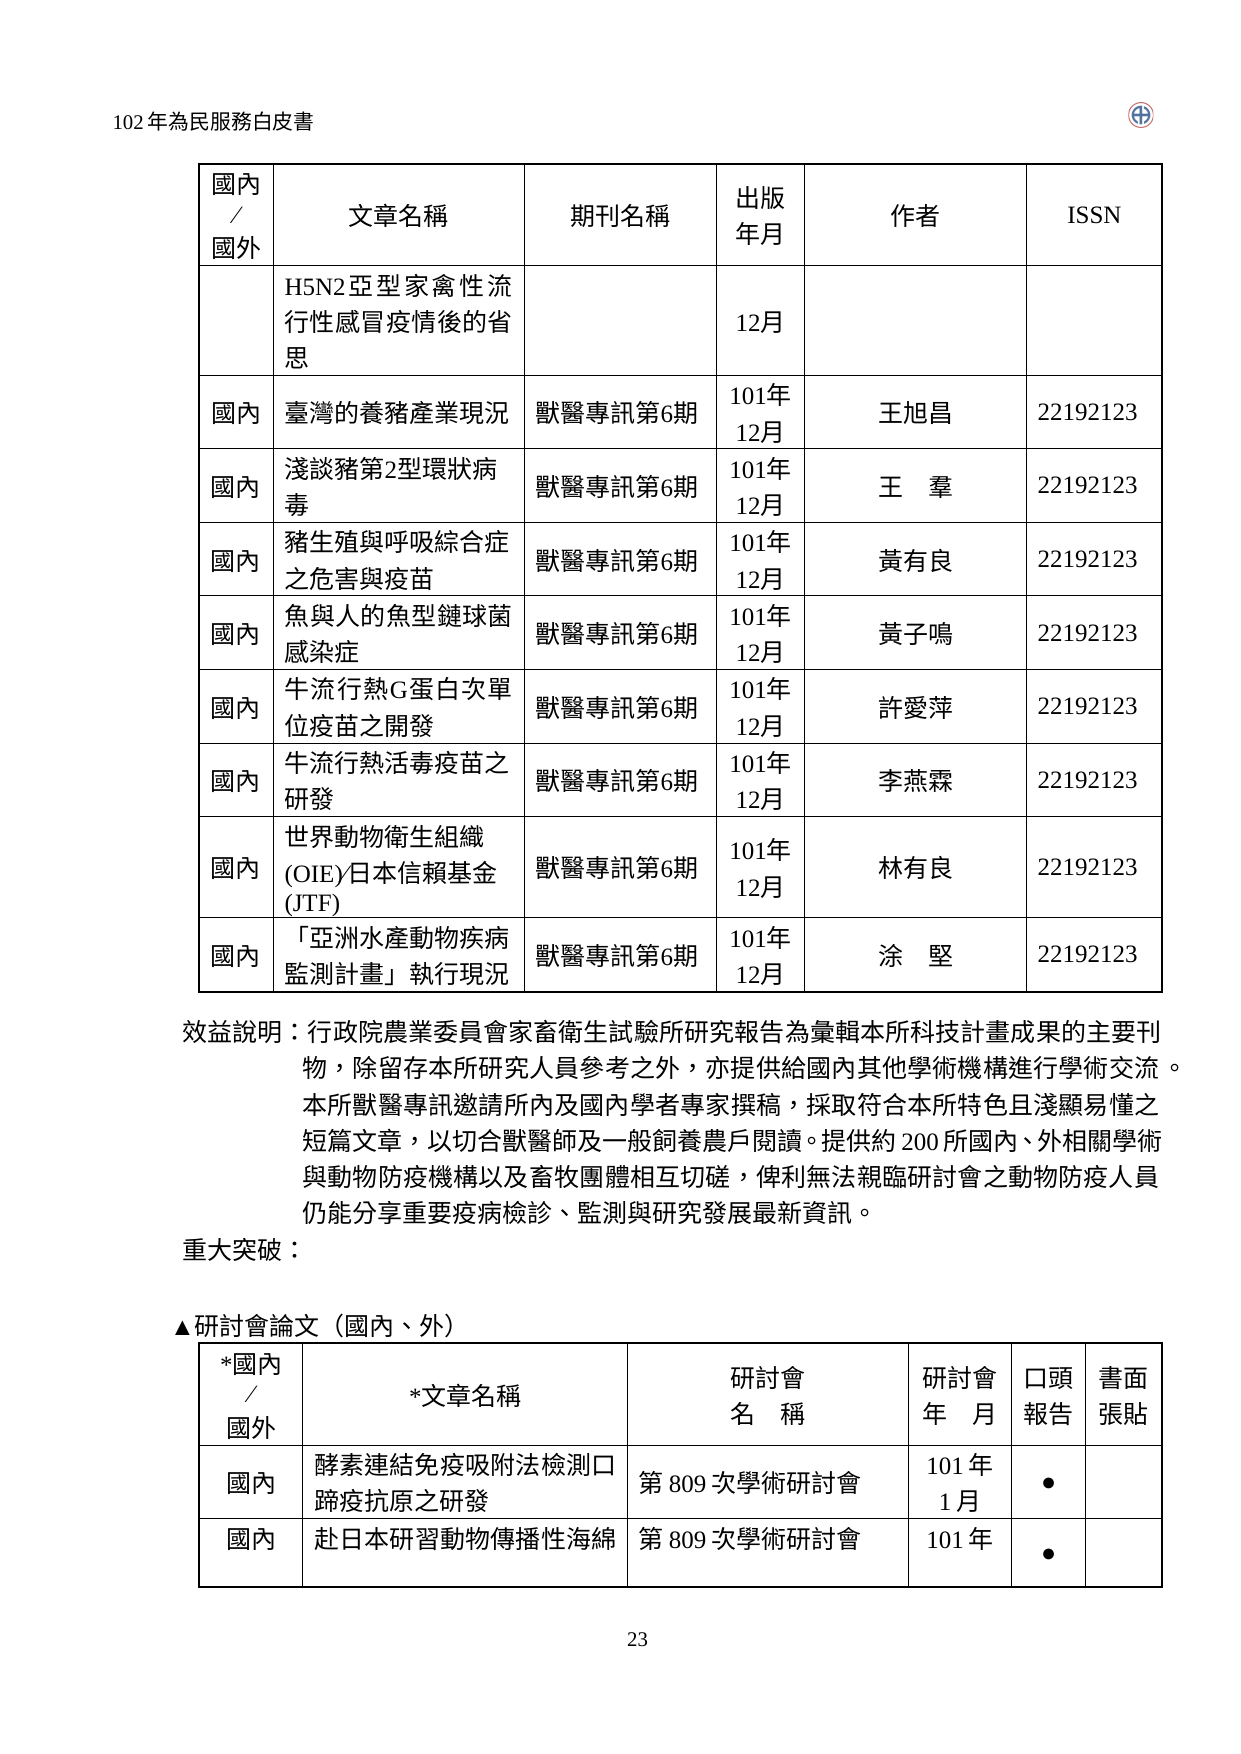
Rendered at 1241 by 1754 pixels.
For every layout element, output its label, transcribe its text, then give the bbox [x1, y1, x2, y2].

table_cell 王 羣 [805, 449, 1026, 522]
table_cell 101年12月 [717, 596, 804, 669]
text ▲研討會論文（國內、外） [170, 1306, 1162, 1342]
table_cell 王旭昌 [805, 376, 1026, 448]
table_cell 22192123 [1027, 670, 1161, 742]
table_cell 世界動物衛生組織(OIE)∕日本信賴基金(JTF) [274, 817, 524, 917]
table_header 期刊名稱 [525, 165, 716, 265]
table_header 出版 年月 [717, 165, 804, 265]
table_cell 林有良 [805, 817, 1026, 917]
table_cell 國內 [200, 1446, 302, 1518]
picture [1128, 102, 1154, 128]
table_cell 魚與人的魚型鏈球菌感染症 [274, 596, 524, 669]
table_cell 獸醫專訊第6期 [525, 744, 716, 816]
table_cell 101年12月 [717, 817, 804, 917]
table_cell 101年12月 [717, 744, 804, 816]
table_cell 國內 [200, 1519, 302, 1586]
table_cell 獸醫專訊第6期 [525, 817, 716, 917]
table_header *國內 ∕ 國外 [200, 1344, 302, 1444]
table_cell 22192123 [1027, 918, 1161, 991]
text 效益說明：行政院農業委員會家畜衛生試驗所研究報告為彙輯本所科技計畫成果的主要刊物，除留存本所研究人員參考之外，亦提供給國內其他學術機構進行學術交流。本所獸醫專訊邀請所內及國內學者專家撰稿，採取符合本所特色且淺顯易懂之短篇文章，以切合獸醫師及一般飼養農戶閱讀。提供約200所國內、外相關學術與動物防疫機構以及畜牧團體相互切磋，俾利無法親臨研討會之動物防疫人員仍能分享重要疫病檢診、監測與研究發展最新資訊。 [182, 1013, 1162, 1230]
table_cell 獸醫專訊第6期 [525, 523, 716, 595]
table_cell 涂 堅 [805, 918, 1026, 991]
table_cell 許愛萍 [805, 670, 1026, 742]
table_cell 101年12月 [717, 670, 804, 742]
table_cell 國內 [200, 744, 273, 816]
table_cell 獸醫專訊第6期 [525, 596, 716, 669]
table_header 國內 ∕ 國外 [200, 165, 273, 265]
table_cell 臺灣的養豬產業現況 [274, 376, 524, 448]
table_cell 豬生殖與呼吸綜合症之危害與疫苗 [274, 523, 524, 595]
table_cell 黃有良 [805, 523, 1026, 595]
table_cell 國內 [200, 918, 273, 991]
table_cell 國內 [200, 376, 273, 448]
table_cell ● [1012, 1519, 1085, 1586]
table_cell 第809次學術研討會 [628, 1519, 908, 1586]
table_cell 國內 [200, 670, 273, 742]
table_cell [525, 266, 716, 375]
text 重大突破： [182, 1230, 1162, 1266]
table_header 研討會 年 月 [909, 1344, 1011, 1444]
table_cell 獸醫專訊第6期 [525, 376, 716, 448]
table_cell 101年12月 [717, 376, 804, 448]
table_cell 國內 [200, 523, 273, 595]
table_cell 獸醫專訊第6期 [525, 449, 716, 522]
table_cell 101年12月 [717, 449, 804, 522]
table_cell H5N2亞型家禽性流行性感冒疫情後的省思 [274, 266, 524, 375]
table_cell [1027, 266, 1161, 375]
table_cell 赴日本研習動物傳播性海綿 [303, 1519, 627, 1586]
table_cell 黃子鳴 [805, 596, 1026, 669]
table_cell 101年12月 [717, 918, 804, 991]
table_cell [1086, 1519, 1161, 1586]
table_cell 李燕霖 [805, 744, 1026, 816]
table_cell 國內 [200, 817, 273, 917]
table_cell 牛流行熱G蛋白次單位疫苗之開發 [274, 670, 524, 742]
table_cell 22192123 [1027, 376, 1161, 448]
table_cell 牛流行熱活毒疫苗之研發 [274, 744, 524, 816]
table_cell [200, 266, 273, 375]
table_cell 22192123 [1027, 817, 1161, 917]
table_cell ● [1012, 1446, 1085, 1518]
table_header 文章名稱 [274, 165, 524, 265]
table_cell 「亞洲水產動物疾病監測計畫」執行現況 [274, 918, 524, 991]
table_cell 101年1月 [909, 1446, 1011, 1518]
table_cell 第809次學術研討會 [628, 1446, 908, 1518]
table_header 研討會 名 稱 [628, 1344, 908, 1444]
table_cell 淺談豬第2型環狀病毒 [274, 449, 524, 522]
table_header 口頭 報告 [1012, 1344, 1085, 1444]
table_cell 獸醫專訊第6期 [525, 670, 716, 742]
table_cell 22192123 [1027, 596, 1161, 669]
table_cell 22192123 [1027, 449, 1161, 522]
table_header ISSN [1027, 165, 1161, 265]
table_cell 獸醫專訊第6期 [525, 918, 716, 991]
table_cell [1086, 1446, 1161, 1518]
table_cell 22192123 [1027, 744, 1161, 816]
table_header 作者 [805, 165, 1026, 265]
table_cell [805, 266, 1026, 375]
table_cell 國內 [200, 596, 273, 669]
table_cell 12月 [717, 266, 804, 375]
table_cell 101年 [909, 1519, 1011, 1586]
table_cell 101年12月 [717, 523, 804, 595]
table_cell 22192123 [1027, 523, 1161, 595]
table_cell 國內 [200, 449, 273, 522]
table_header 書面 張貼 [1086, 1344, 1161, 1444]
table_cell 酵素連結免疫吸附法檢測口蹄疫抗原之研發 [303, 1446, 627, 1518]
table_header *文章名稱 [303, 1344, 627, 1444]
